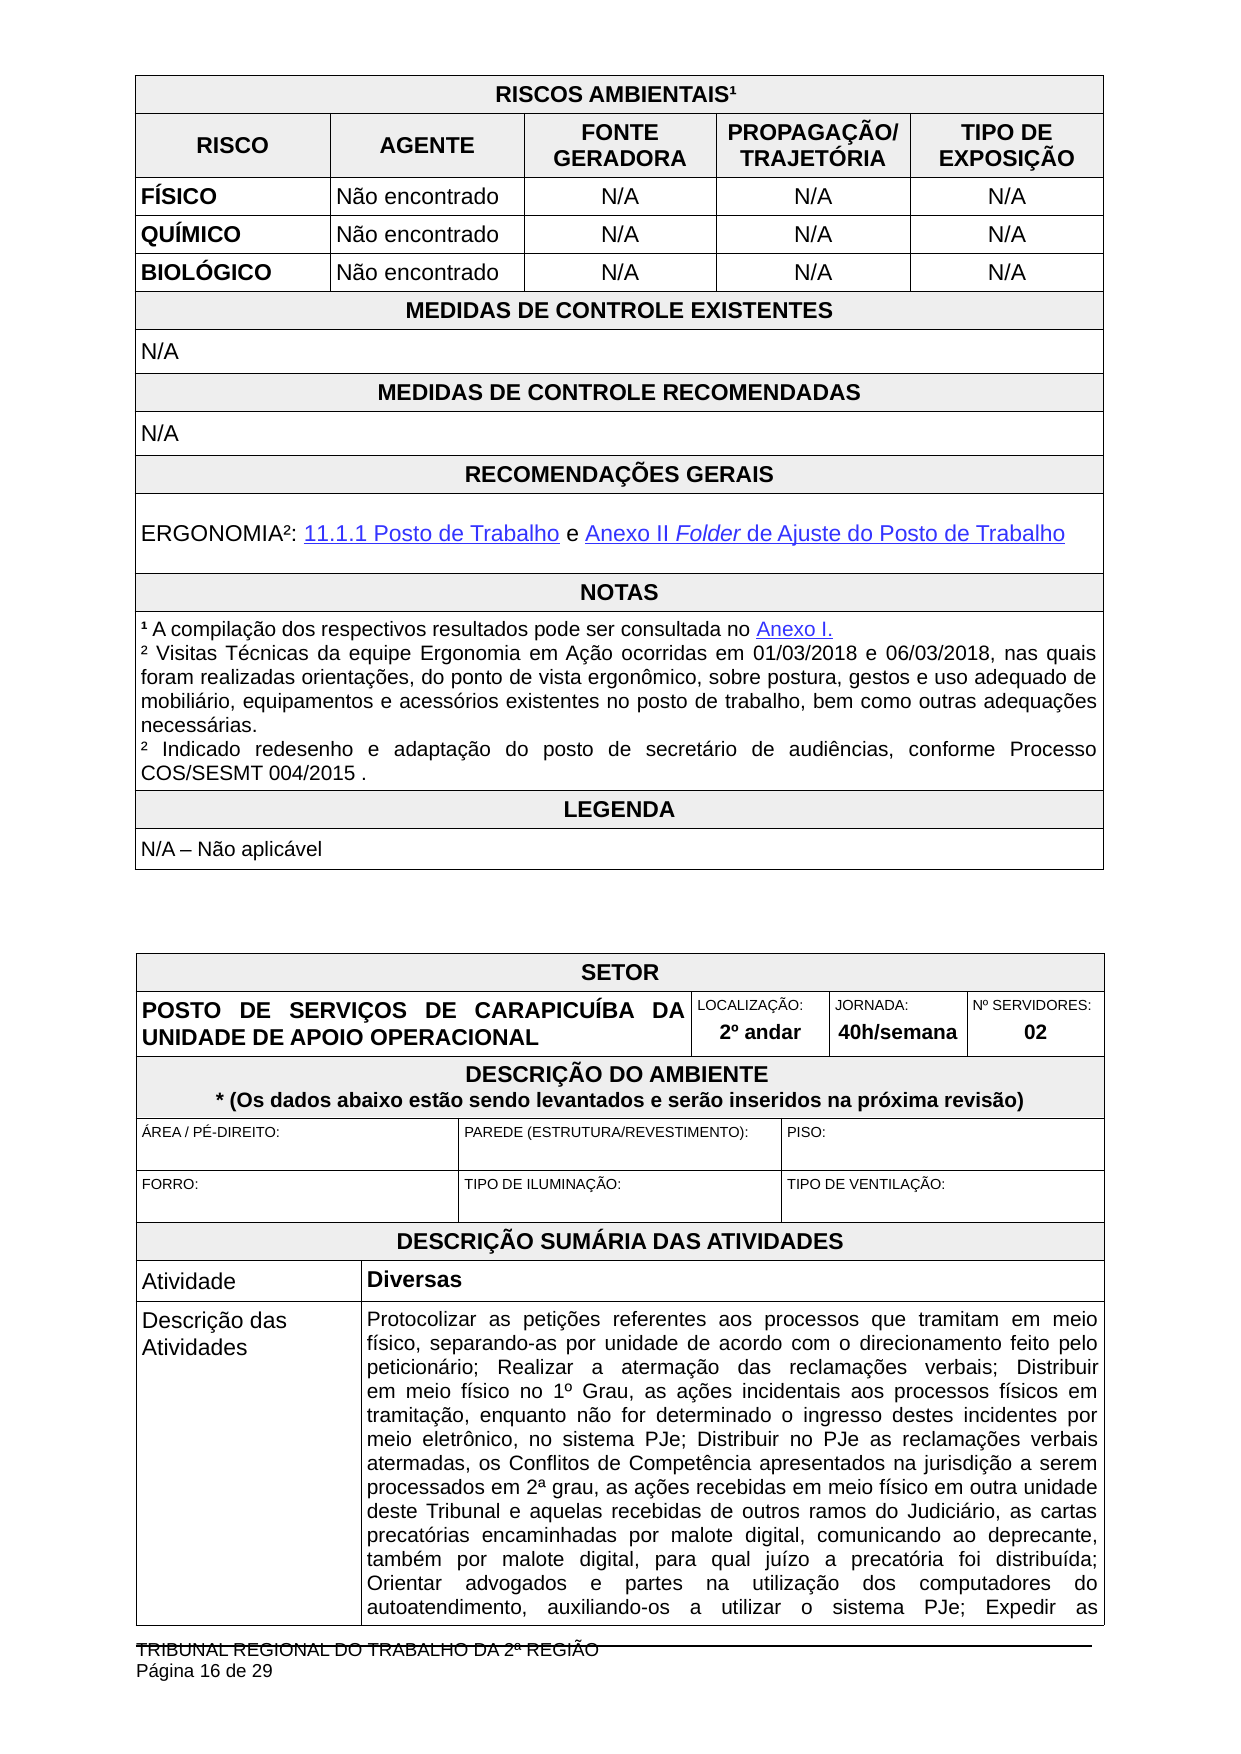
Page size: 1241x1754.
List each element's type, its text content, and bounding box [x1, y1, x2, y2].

table_cell Nº SERVIDORES: 02 [968, 992, 1104, 1056]
table_cell DESCRIÇÃO DO AMBIENTE * (Os dados abaixo estão sendo levantados e serão inseridos na próxima revisão) [137, 1057, 1104, 1117]
table_cell FORRO: [137, 1171, 458, 1222]
table_cell Não encontrado [331, 178, 524, 215]
table_cell N/A [911, 254, 1103, 291]
table_cell MEDIDAS DE CONTROLE EXISTENTES [136, 292, 1103, 329]
table_cell N/A [911, 216, 1103, 253]
table_cell Não encontrado [331, 254, 524, 291]
table_cell JORNADA: 40h/semana [830, 992, 967, 1056]
table_cell MEDIDAS DE CONTROLE RECOMENDADAS [136, 374, 1103, 411]
table_cell N/A [717, 178, 910, 215]
table_cell RECOMENDAÇÕES GERAIS [136, 456, 1103, 493]
table_cell TIPO DE VENTILAÇÃO: [782, 1171, 1104, 1222]
table_cell N/A [136, 412, 1103, 455]
table_cell PAREDE (ESTRUTURA/REVESTIMENTO): [459, 1119, 781, 1170]
table_cell ERGONOMIA²: 11.1.1 Posto de Trabalho e Anexo II Folder de Ajuste do Posto de Trabalho [136, 494, 1103, 573]
table_cell AGENTE [331, 114, 524, 177]
table_cell N/A [525, 254, 716, 291]
table_cell Atividade [137, 1261, 361, 1301]
table_cell DESCRIÇÃO SUMÁRIA DAS ATIVIDADES [137, 1223, 1104, 1260]
table_cell RISCOS AMBIENTAIS¹ [136, 76, 1103, 113]
table_header SETOR [137, 954, 1104, 991]
table_cell N/A – Não aplicável [136, 829, 1103, 869]
table_cell NOTAS [136, 574, 1103, 611]
table_cell N/A [911, 178, 1103, 215]
table_cell N/A [525, 178, 716, 215]
table_cell RISCO [136, 114, 330, 177]
table_cell Não encontrado [331, 216, 524, 253]
table_cell TIPO DE EXPOSIÇÃO [911, 114, 1103, 177]
table_cell N/A [717, 216, 910, 253]
table_cell Descrição das Atividades [137, 1302, 361, 1624]
table_cell Diversas [362, 1261, 1104, 1301]
table_cell PROPAGAÇÃO/ TRAJETÓRIA [717, 114, 910, 177]
table_cell QUÍMICO [136, 216, 330, 253]
table_cell LEGENDA [136, 791, 1103, 828]
table_cell PISO: [782, 1119, 1104, 1170]
table_cell POSTO DE SERVIÇOS DE CARAPICUÍBA DA UNIDADE DE APOIO OPERACIONAL [137, 992, 691, 1056]
table_cell N/A [525, 216, 716, 253]
table_cell N/A [136, 330, 1103, 373]
table_cell TIPO DE ILUMINAÇÃO: [459, 1171, 781, 1222]
table_cell FÍSICO [136, 178, 330, 215]
table_cell N/A [717, 254, 910, 291]
table_cell FONTE GERADORA [525, 114, 716, 177]
table_cell ÁREA / PÉ-DIREITO: [137, 1119, 458, 1170]
table_cell Protocolizar as petições referentes aos processos que tramitam em meio físico, separando-as por unidade de acordo com o direcionamento feito pelo peticionário; Realizar a atermação das reclamações verbais; Distribuir em meio físico no 1º Grau, as ações incidentais aos processos físicos em tramitação, enquanto não for determinado o ingresso destes incidentes por meio eletrônico, no sistema PJe; Distribuir no PJe as reclamações verbais atermadas, os Conflitos de Competência apresentados na jurisdição a serem processados em 2ª grau, as ações recebidas em meio físico em outra unidade deste Tribunal e aquelas recebidas de outros ramos do Judiciário, as cartas precatórias encaminhadas por malote digital, comunicando ao deprecante, também por malote digital, para qual juízo a precatória foi distribuída; Orientar advogados e partes na utilização dos computadores do autoatendimento, auxiliando-os a utilizar o sistema PJe; Expedir as [362, 1302, 1104, 1624]
table_cell LOCALIZAÇÃO: 2º andar [692, 992, 829, 1056]
table_cell ¹ A compilação dos respectivos resultados pode ser consultada no Anexo I. ² Visitas Técnicas da equipe Ergonomia em Ação ocorridas em 01/03/2018 e 06/03/2018, nas quais foram realizadas orientações, do ponto de vista ergonômico, sobre postura, gestos e uso adequado de mobiliário, equipamentos e acessórios existentes no posto de trabalho, bem como outras adequações necessárias. ² Indicado redesenho e adaptação do posto de secretário de audiências, conforme Processo COS/SESMT 004/2015 . [136, 612, 1103, 790]
table_cell BIOLÓGICO [136, 254, 330, 291]
